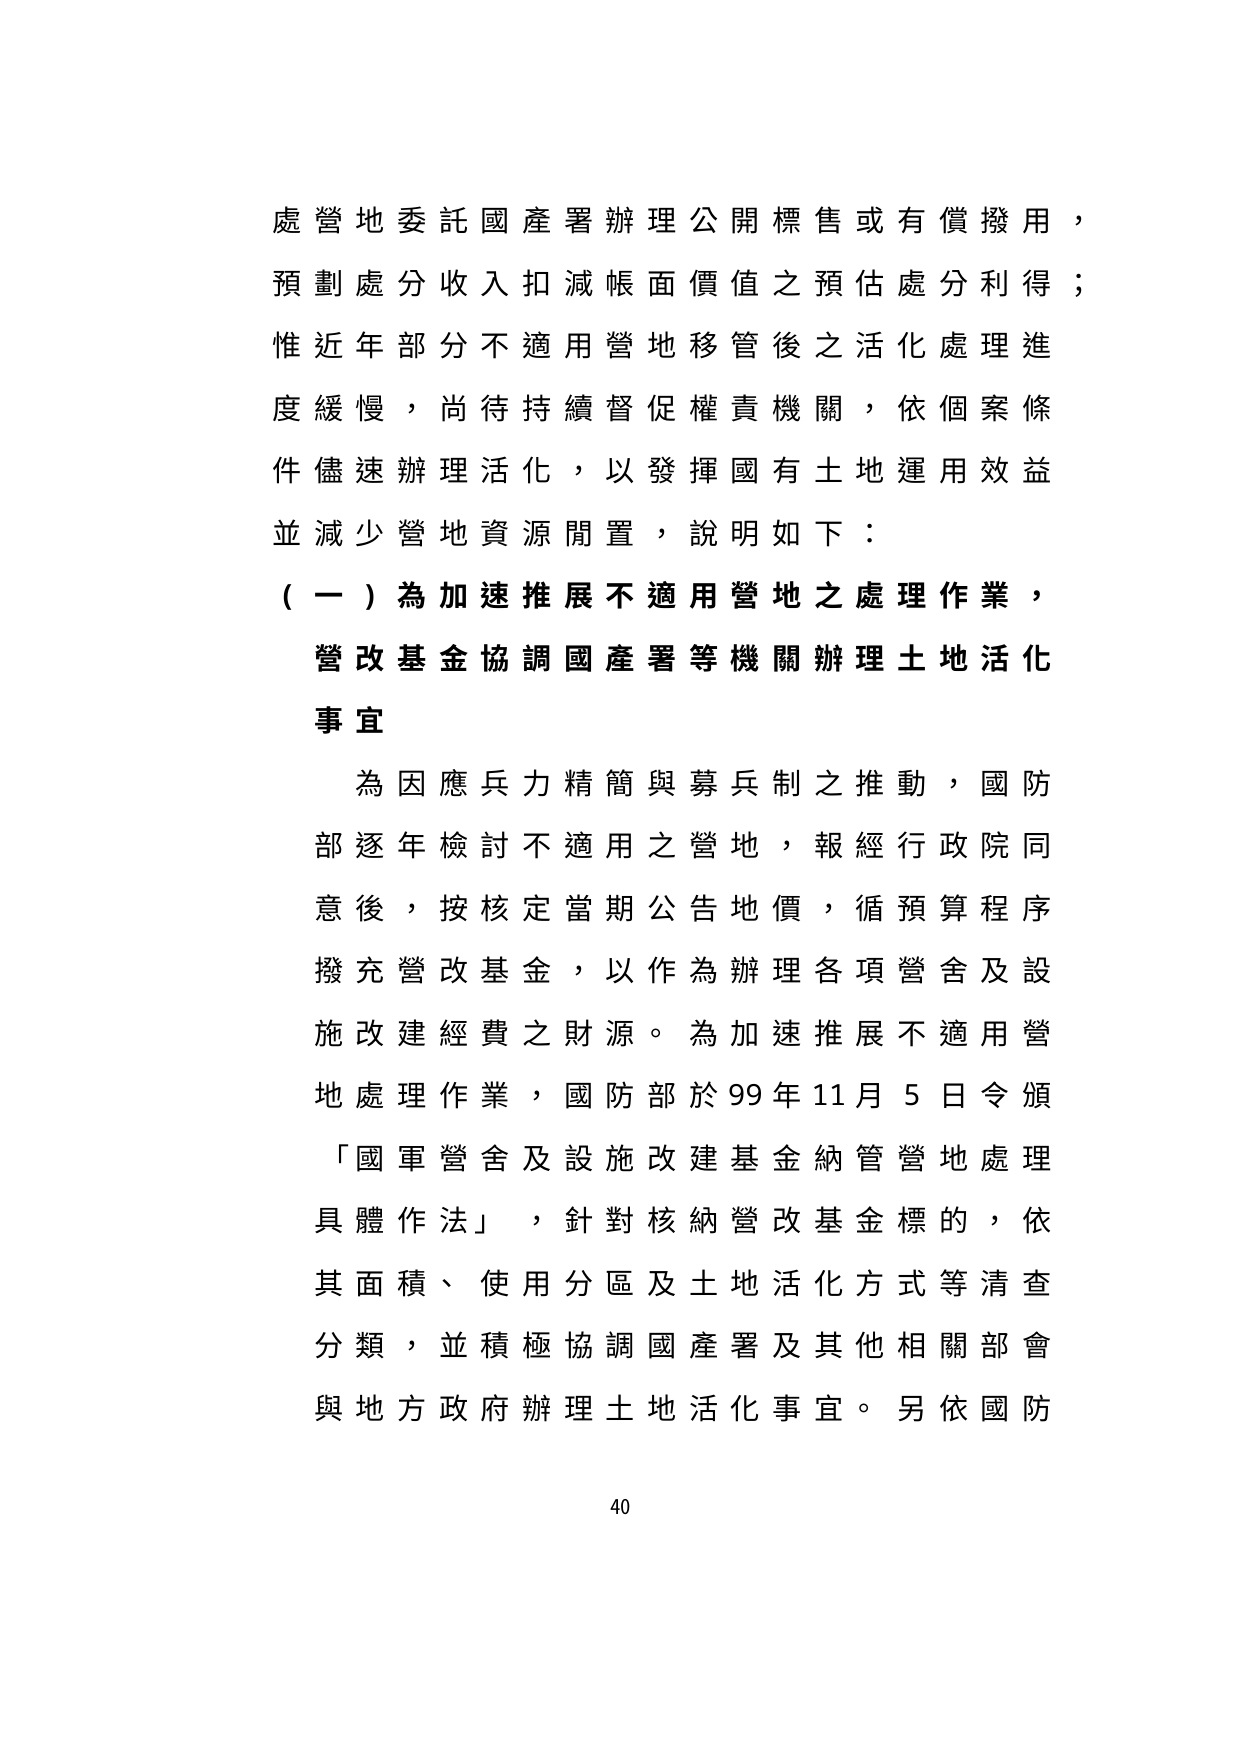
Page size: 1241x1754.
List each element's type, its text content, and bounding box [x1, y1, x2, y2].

text 為因應兵力精簡與募兵制之推動，國防部逐年檢討不適用之營地，報經行政院同意後，按核定當期公告地價，循預算程序撥充營改基金，以作為辦理各項營舍及設施改建經費之財源。為加速推展不適用營地處理作業，國防部於99年11月5日令頒「國軍營舍及設施改建基金納管營地處理具體作法」，針對核納營改基金標的，依其面積、使用分區及土地活化方式等清查分類，並積極協調國產署及其他相關部會與地方政府辦理土地活化事宜。另依國防 [271, 740, 1058, 1427]
text 營改基金111年度於「基金來源」項下之「財產收入-其他財產收入」科目編列100億7,350萬8千元，較110年度預算案數493億2,367萬9千元減少392億5,017萬1千元(減幅79.58%)，主要係光中營區等21處營地委託國產署辦理公開標售或有償撥用，預劃處分收入扣減帳面價值之預估處分利得；惟近年部分不適用營地移管後之活化處理進度緩慢，尚待持續督促權責機關，依個案條件儘速辦理活化，以發揮國有土地運用效益並減少營地資源閒置，說明如下： [242, 177, 1058, 552]
text (一)為加速推展不適用營地之處理作業，營改基金協調國產署等機關辦理土地活化事宜 [242, 552, 1058, 740]
